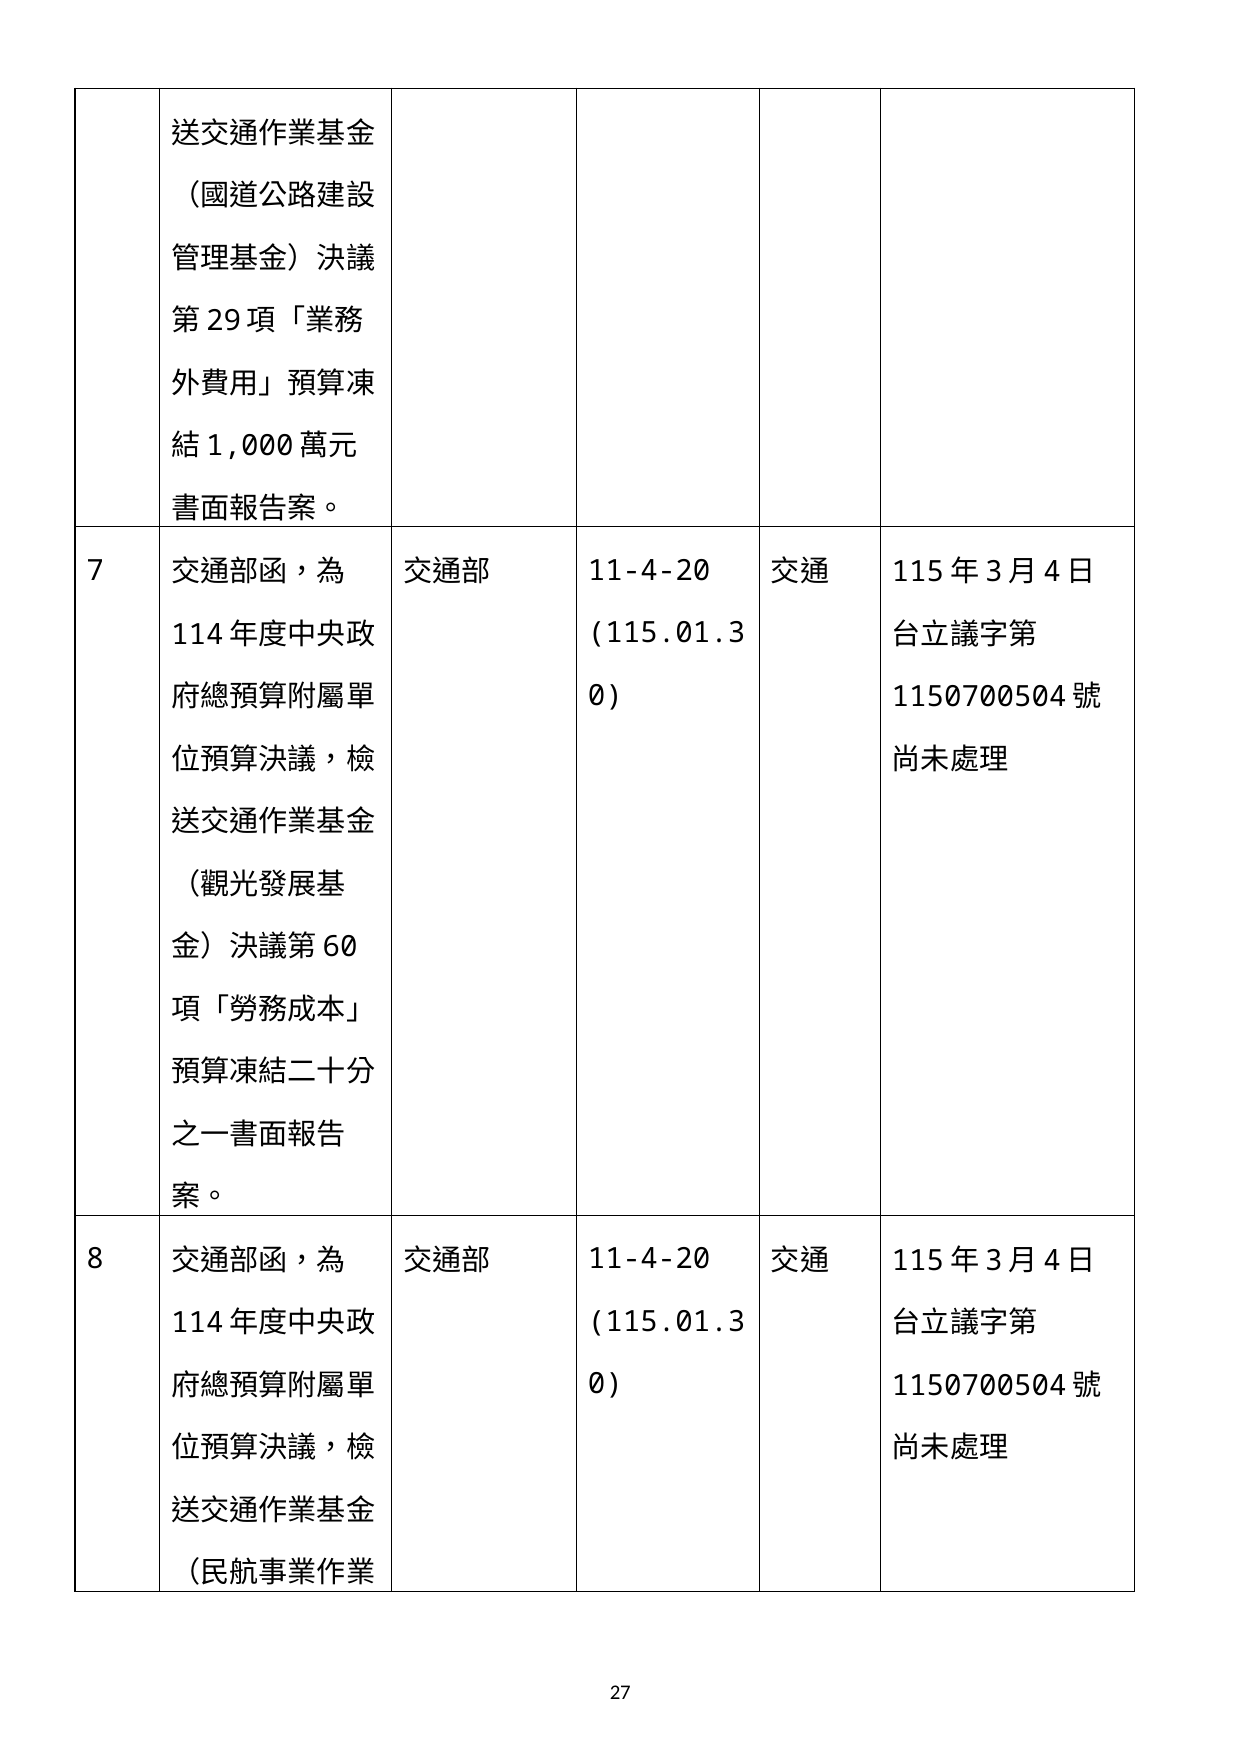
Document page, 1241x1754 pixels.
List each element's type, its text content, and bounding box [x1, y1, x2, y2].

table_cell 8 [76, 1216, 159, 1591]
table_cell [392, 89, 576, 526]
table_cell 115年3月4日 台立議字第 1150700504號 尚未處理 [881, 1216, 1134, 1591]
table_cell [76, 89, 159, 526]
table_cell 交通部 [392, 527, 576, 1215]
table_cell [760, 89, 880, 526]
table_cell 交通 [760, 1216, 880, 1591]
table_cell [881, 89, 1134, 526]
table_cell 115年3月4日 台立議字第 1150700504號 尚未處理 [881, 527, 1134, 1215]
table_cell 11-4-20 (115.01.30) [577, 1216, 759, 1591]
table_cell 7 [76, 527, 159, 1215]
table_cell 交通 [760, 527, 880, 1215]
table_cell 交通部函，為114年度中央政府總預算附屬單位預算決議，檢送交通作業基金（觀光發展基金）決議第60項「勞務成本」預算凍結二十分之一書面報告案。 [160, 527, 391, 1215]
table_cell 交通部函，為114年度中央政府總預算附屬單位預算決議，檢送交通作業基金（民航事業作業 [160, 1216, 391, 1591]
table_cell 11-4-20 (115.01.30) [577, 527, 759, 1215]
table_cell [577, 89, 759, 526]
table_cell 送交通作業基金（國道公路建設管理基金）決議第29項「業務外費用」預算凍結1,000萬元書面報告案。 [160, 89, 391, 526]
table_cell 交通部 [392, 1216, 576, 1591]
